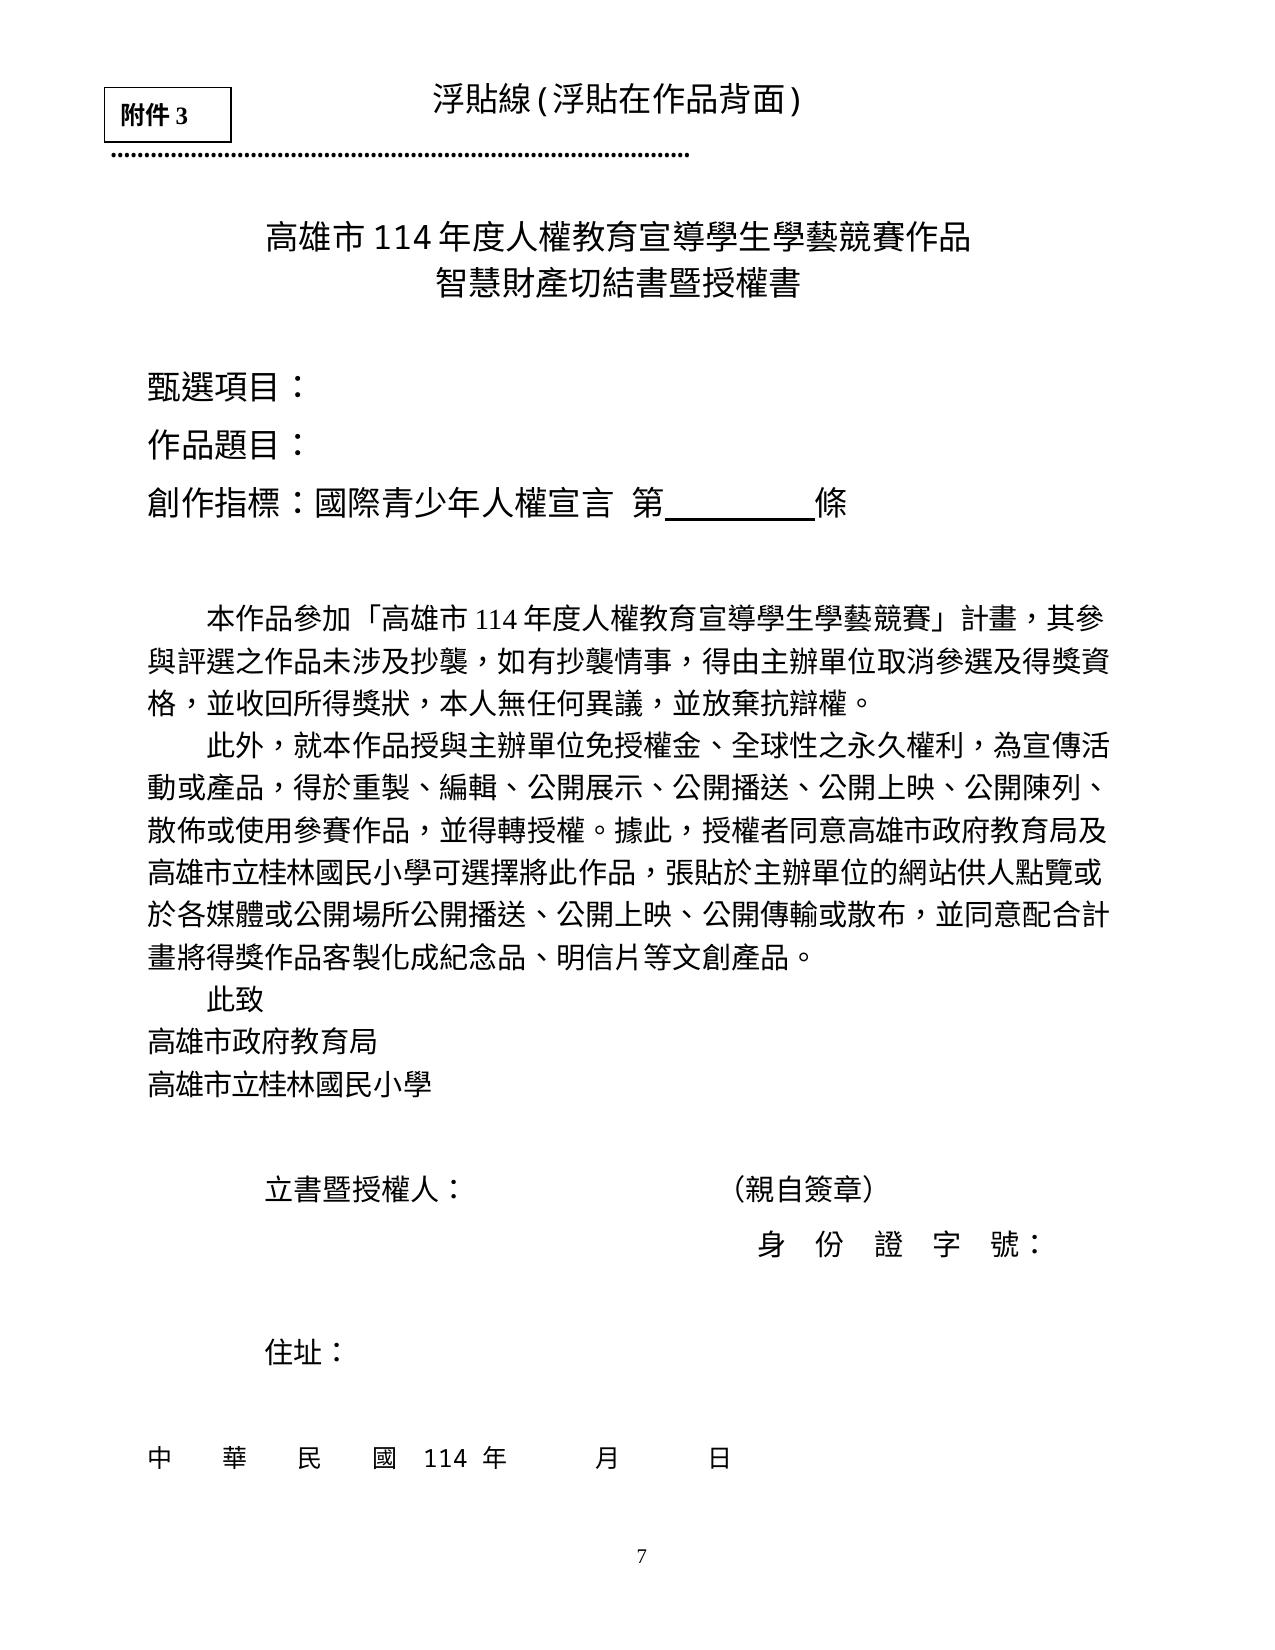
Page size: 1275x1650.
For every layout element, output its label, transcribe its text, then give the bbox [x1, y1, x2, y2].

text 住址： [148, 1320, 1127, 1374]
text 浮貼線(浮貼在作品背面) [105, 88, 230, 141]
text 此致 [148, 976, 1127, 1019]
text 高雄市114年度人權教育宣導學生學藝競賽作品 [110, 212, 1127, 258]
text 創作指標：國際青少年人權宣言 第 條 [148, 479, 1123, 525]
text …………………………………………………………………………… [110, 121, 1127, 167]
text 浮貼線(浮貼在作品背面) [110, 75, 1127, 121]
text 附件3 [120, 96, 215, 132]
text 智慧財產切結書暨授權書 [110, 258, 1127, 304]
text 本作品參加「高雄市114年度人權教育宣導學生學藝競賽」計畫，其參與評選之作品未涉及抄襲，如有抄襲情事，得由主辦單位取消參選及得獎資格，並收回所得獎狀，本人無任何異議，並放棄抗辯權。 [148, 596, 1127, 723]
text 中 華 民 國 114 年 月 日 [148, 1439, 1127, 1475]
text 身 份 證 字 號： [264, 1212, 1127, 1266]
text 高雄市立桂林國民小學 [148, 1061, 1127, 1103]
text 作品題目： [148, 421, 1123, 467]
text 甄選項目： [148, 362, 1123, 408]
text 此外，就本作品授與主辦單位免授權金、全球性之永久權利，為宣傳活動或產品，得於重製、編輯、公開展示、公開播送、公開上映、公開陳列、散佈或使用參賽作品，並得轉授權。據此，授權者同意高雄市政府教育局及高雄市立桂林國民小學可選擇將此作品，張貼於主辦單位的網站供人點覽或於各媒體或公開場所公開播送、公開上映、公開傳輸或散布，並同意配合計畫將得獎作品客製化成紀念品、明信片等文創產品。 [148, 723, 1127, 976]
text 立書暨授權人： （親自簽章） [148, 1157, 1127, 1212]
text 高雄市政府教育局 [148, 1019, 1127, 1061]
